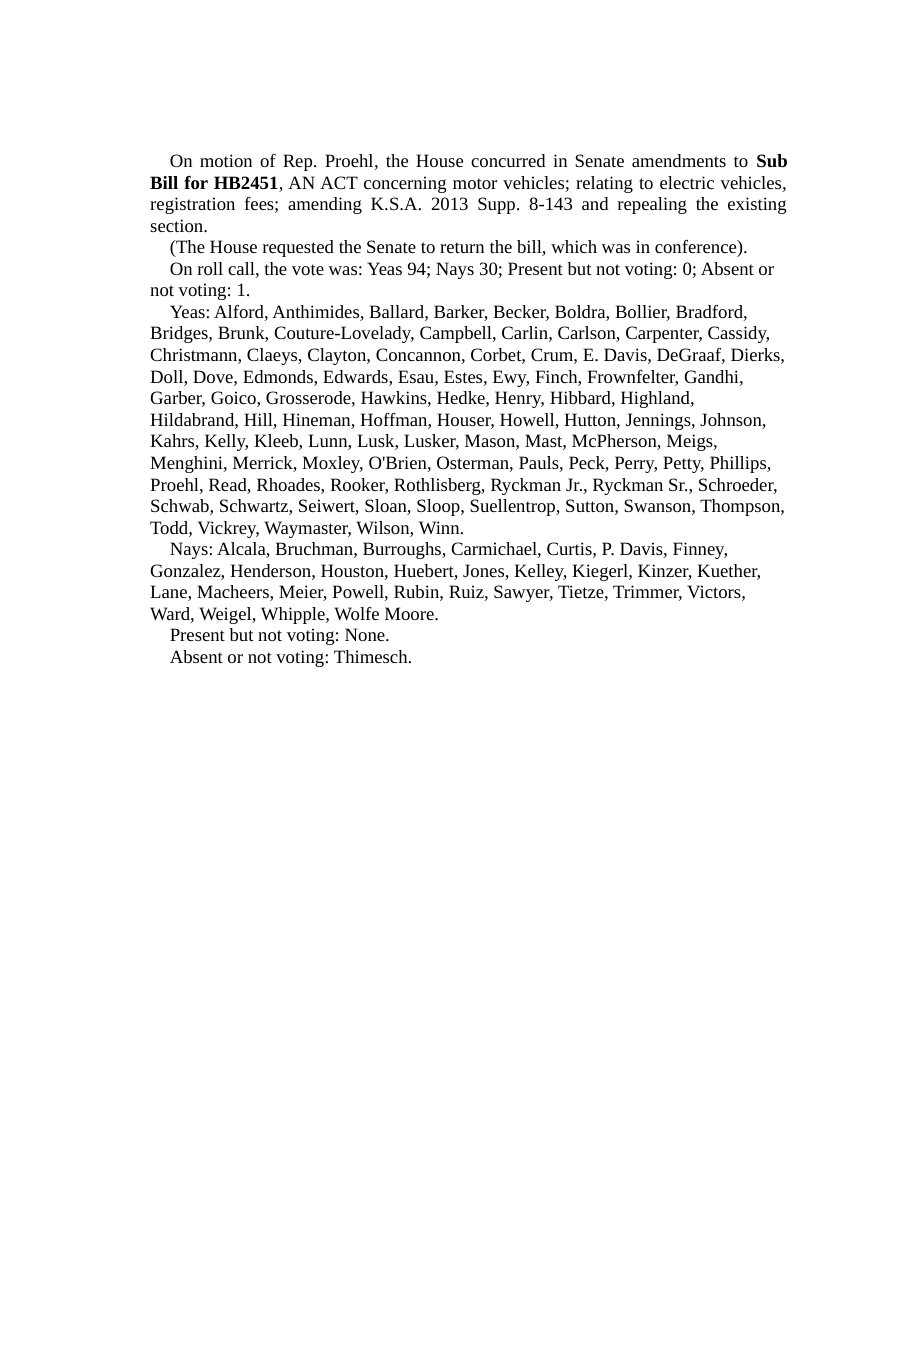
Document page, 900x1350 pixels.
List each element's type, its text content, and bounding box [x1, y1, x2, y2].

text Nays: Alcala, Bruchman, Burroughs, Carmichael, Curtis, P. Davis, Finney, Gonzalez, Henderson, Houston, Huebert, Jones, Kelley, Kiegerl, Kinzer, Kuether, Lane, Macheers, Meier, Powell, Rubin, Ruiz, Sawyer, Tietze, Trimmer, Victors, Ward, Weigel, Whipple, Wolfe Moore. [150, 538, 787, 624]
text Yeas: Alford, Anthimides, Ballard, Barker, Becker, Boldra, Bollier, Bradford, Bridges, Brunk, Couture-Lovelady, Campbell, Carlin, Carlson, Carpenter, Cassidy, Christmann, Claeys, Clayton, Concannon, Corbet, Crum, E. Davis, DeGraaf, Dierks, Doll, Dove, Edmonds, Edwards, Esau, Estes, Ewy, Finch, Frownfelter, Gandhi, Garber, Goico, Grosserode, Hawkins, Hedke, Henry, Hibbard, Highland, Hildabrand, Hill, Hineman, Hoffman, Houser, Howell, Hutton, Jennings, Johnson, Kahrs, Kelly, Kleeb, Lunn, Lusk, Lusker, Mason, Mast, McPherson, Meigs, Menghini, Merrick, Moxley, O'Brien, Osterman, Pauls, Peck, Perry, Petty, Phillips, Proehl, Read, Rhoades, Rooker, Rothlisberg, Ryckman Jr., Ryckman Sr., Schroeder, Schwab, Schwartz, Seiwert, Sloan, Sloop, Suellentrop, Sutton, Swanson, Thompson, Todd, Vickrey, Waymaster, Wilson, Winn. [150, 301, 787, 538]
text Present but not voting: None. [150, 624, 787, 646]
text On motion of Rep. Proehl, the House concurred in Senate amendments to Sub Bill for HB2451, AN ACT concerning motor vehicles; relating to electric vehicles, registration fees; amending K.S.A. 2013 Supp. 8-143 and repealing the existing section. [150, 150, 787, 236]
text Absent or not voting: Thimesch. [150, 646, 787, 667]
text On roll call, the vote was: Yeas 94; Nays 30; Present but not voting: 0; Absent or not voting: 1. [150, 258, 787, 301]
text (The House requested the Senate to return the bill, which was in conference). [150, 236, 787, 258]
